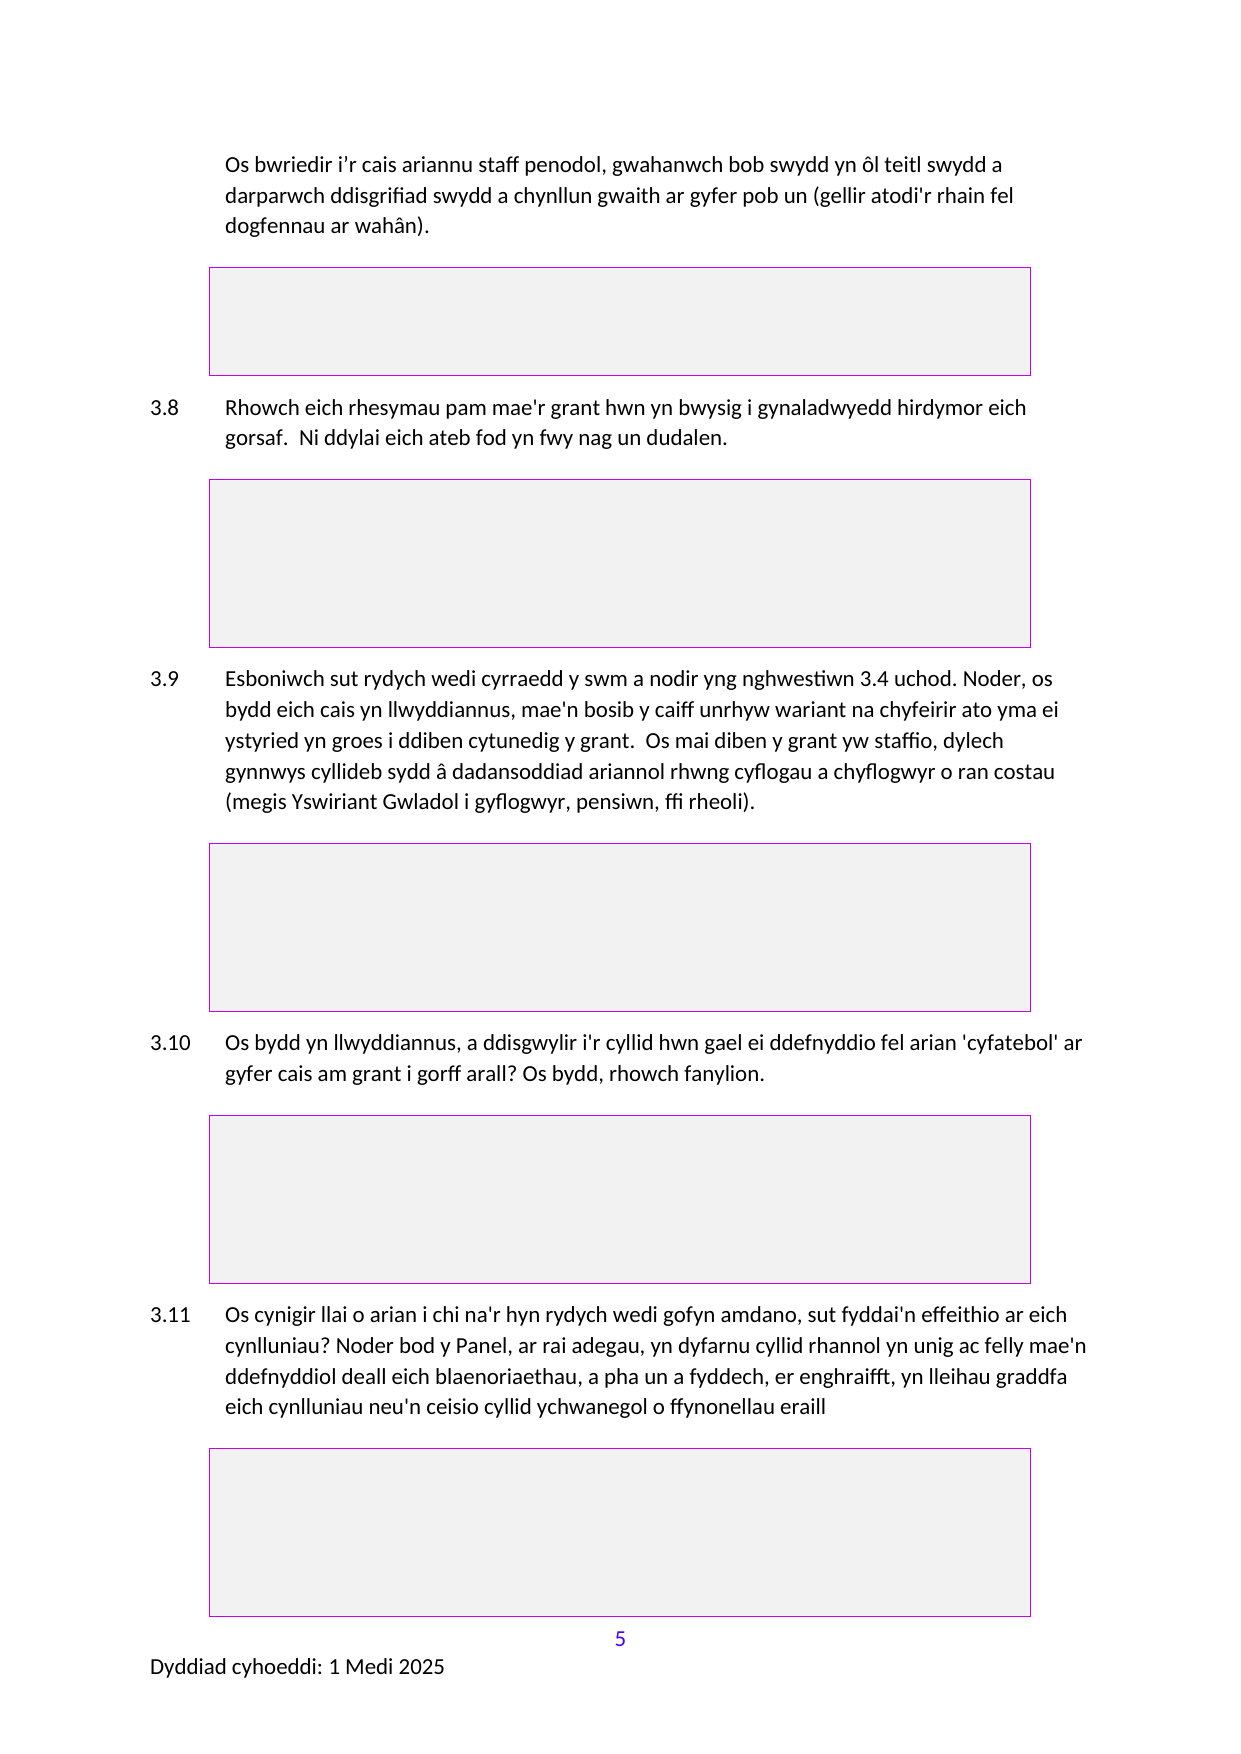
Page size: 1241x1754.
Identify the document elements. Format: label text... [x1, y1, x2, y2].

text 3.9 Esboniwch sut rydych wedi cyrraedd y swm a nodir yng nghwestiwn 3.4 uchod. Noder, os bydd eich cais yn llwyddiannus, mae'n bosib y caiff unrhyw wariant na chyfeirir ato yma ei ystyried yn groes i ddiben cytunedig y grant. Os mai diben y grant yw staffio, dylech gynnwys cyllideb sydd â dadansoddiad ariannol rhwng cyflogau a chyflogwyr o ran costau (megis Yswiriant Gwladol i gyflogwyr, pensiwn, ffi rheoli). [150, 664, 1090, 816]
text Os bwriedir i’r cais ariannu staff penodol, gwahanwch bob swydd yn ôl teitl swydd a darparwch ddisgrifiad swydd a chynllun gwaith ar gyfer pob un (gellir atodi'r rhain fel dogfennau ar wahân). [225, 150, 1090, 239]
text 3.11 Os cynigir llai o arian i chi na'r hyn rydych wedi gofyn amdano, sut fyddai'n effeithio ar eich cynlluniau? Noder bod y Panel, ar rai adegau, yn dyfarnu cyllid rhannol yn unig ac felly mae'n ddefnyddiol deall eich blaenoriaethau, a pha un a fyddech, er enghraifft, yn lleihau graddfa eich cynlluniau neu'n ceisio cyllid ychwanegol o ffynonellau eraill [150, 1300, 1090, 1421]
text 3.10 Os bydd yn llwyddiannus, a ddisgwylir i'r cyllid hwn gael ei ddefnyddio fel arian 'cyfatebol' ar gyfer cais am grant i gorff arall? Os bydd, rhowch fanylion. [150, 1028, 1090, 1087]
text 3.8 Rhowch eich rhesymau pam mae'r grant hwn yn bwysig i gynaladwyedd hirdymor eich gorsaf. Ni ddylai eich ateb fod yn fwy nag un dudalen. [150, 393, 1090, 452]
